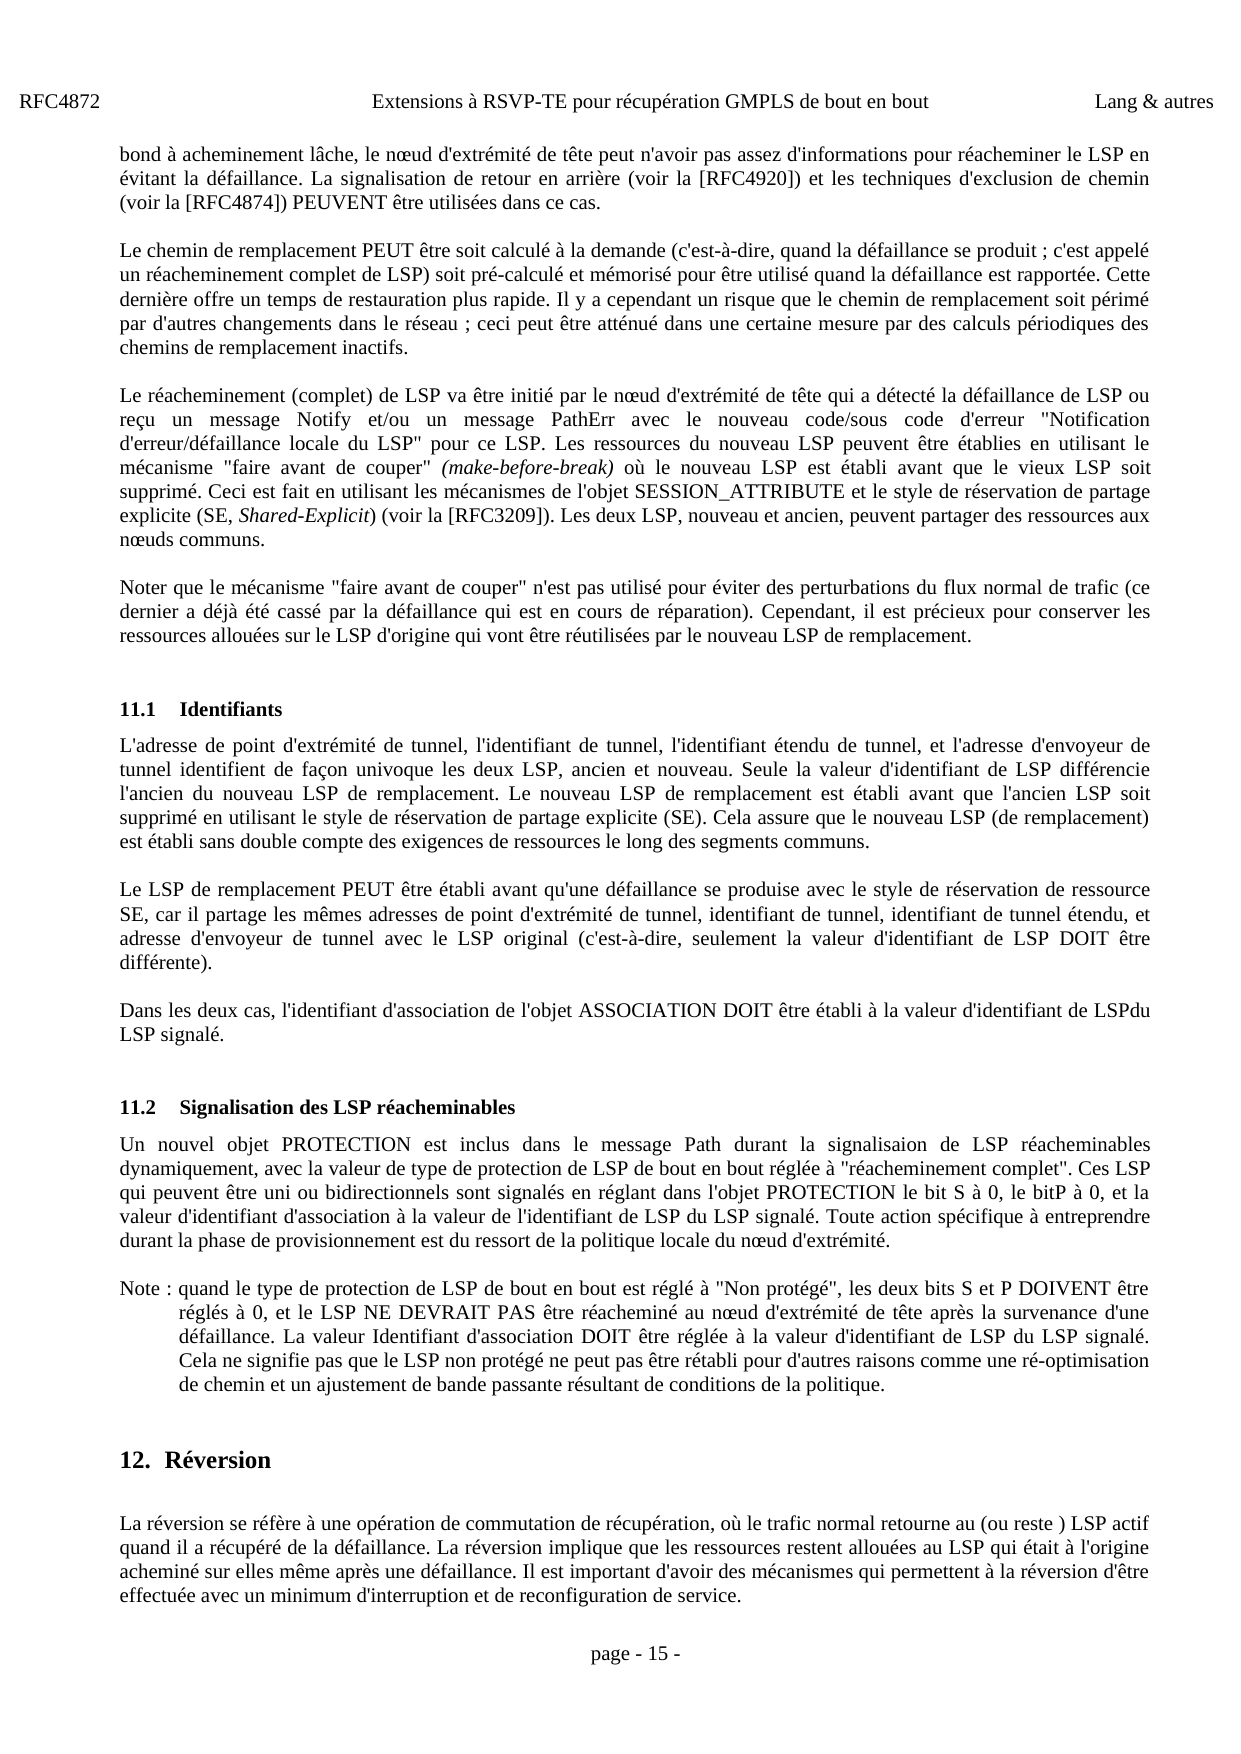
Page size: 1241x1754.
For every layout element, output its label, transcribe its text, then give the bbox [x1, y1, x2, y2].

text Le réacheminement (complet) de LSP va être initié par le nœud d'extrémité de tête qui a détecté la défaillance de LSP ou reçu un message Notify et/ou un message PathErr avec le nouveau code/sous code d'erreur "Notification d'erreur/défaillance locale du LSP" pour ce LSP. Les ressources du nouveau LSP peuvent être établies en utilisant le mécanisme "faire avant de couper" (make-before-break) où le nouveau LSP est établi avant que le vieux LSP soit supprimé. Ceci est fait en utilisant les mécanismes de l'objet SESSION_ATTRIBUTE et le style de réservation de partage explicite (SE, Shared-Explicit) (voir la [RFC3209]). Les deux LSP, nouveau et ancien, peuvent partager des ressources aux nœuds communs. [119, 383, 1152, 551]
text bond à acheminement lâche, le nœud d'extrémité de tête peut n'avoir pas assez d'informations pour réacheminer le LSP en évitant la défaillance. La signalisation de retour en arrière (voir la [RFC4920]) et les techniques d'exclusion de chemin (voir la [RFC4874]) PEUVENT être utilisées dans ce cas. [119, 142, 1152, 214]
text Noter que le mécanisme "faire avant de couper" n'est pas utilisé pour éviter des perturbations du flux normal de trafic (ce dernier a déjà été cassé par la défaillance qui est en cours de réparation). Cependant, il est précieux pour conserver les ressources allouées sur le LSP d'origine qui vont être réutilisées par le nouveau LSP de remplacement. [119, 575, 1152, 647]
text Le chemin de remplacement PEUT être soit calculé à la demande (c'est-à-dire, quand la défaillance se produit ; c'est appelé un réacheminement complet de LSP) soit pré-calculé et mémorisé pour être utilisé quand la défaillance est rapportée. Cette dernière offre un temps de restauration plus rapide. Il y a cependant un risque que le chemin de remplacement soit périmé par d'autres changements dans le réseau ; ceci peut être atténué dans une certaine mesure par des calculs périodiques des chemins de remplacement inactifs. [119, 238, 1152, 359]
text Le LSP de remplacement PEUT être établi avant qu'une défaillance se produise avec le style de réservation de ressource SE, car il partage les mêmes adresses de point d'extrémité de tunnel, identifiant de tunnel, identifiant de tunnel étendu, et adresse d'envoyeur de tunnel avec le LSP original (c'est-à-dire, seulement la valeur d'identifiant de LSP DOIT être différente). [119, 877, 1152, 974]
text Un nouvel objet PROTECTION est inclus dans le message Path durant la signalisaion de LSP réacheminables dynamiquement, avec la valeur de type de protection de LSP de bout en bout réglée à "réacheminement complet". Ces LSP qui peuvent être uni ou bidirectionnels sont signalés en réglant dans l'objet PROTECTION le bit S à 0, le bitP à 0, et la valeur d'identifiant d'association à la valeur de l'identifiant de LSP du LSP signalé. Toute action spécifique à entreprendre durant la phase de provisionnement est du ressort de la politique locale du nœud d'extrémité. [119, 1131, 1152, 1252]
subtitle 11.2 Signalisation des LSP réacheminables [119, 1095, 1152, 1119]
text La réversion se réfère à une opération de commutation de récupération, où le trafic normal retourne au (ou reste ) LSP actif quand il a récupéré de la défaillance. La réversion implique que les ressources restent allouées au LSP qui était à l'origine acheminé sur elles même après une défaillance. Il est important d'avoir des mécanismes qui permettent à la réversion d'être effectuée avec un minimum d'interruption et de reconfiguration de service. [119, 1511, 1152, 1607]
text Note : quand le type de protection de LSP de bout en bout est réglé à "Non protégé", les deux bits S et P DOIVENT être réglés à 0, et le LSP NE DEVRAIT PAS être réacheminé au nœud d'extrémité de tête après la survenance d'une défaillance. La valeur Identifiant d'association DOIT être réglée à la valeur d'identifiant de LSP du LSP signalé. Cela ne signifie pas que le LSP non protégé ne peut pas être rétabli pour d'autres raisons comme une ré-optimisation de chemin et un ajustement de bande passante résultant de conditions de la politique. [119, 1276, 1152, 1396]
text Dans les deux cas, l'identifiant d'association de l'objet ASSOCIATION DOIT être établi à la valeur d'identifiant de LSPdu LSP signalé. [119, 998, 1152, 1046]
text L'adresse de point d'extrémité de tunnel, l'identifiant de tunnel, l'identifiant étendu de tunnel, et l'adresse d'envoyeur de tunnel identifient de façon univoque les deux LSP, ancien et nouveau. Seule la valeur d'identifiant de LSP différencie l'ancien du nouveau LSP de remplacement. Le nouveau LSP de remplacement est établi avant que l'ancien LSP soit supprimé en utilisant le style de réservation de partage explicite (SE). Cela assure que le nouveau LSP (de remplacement) est établi sans double compte des exigences de ressources le long des segments communs. [119, 733, 1152, 853]
subtitle 11.1 Identifiants [119, 696, 1152, 721]
subtitle 12. Réversion [119, 1445, 1152, 1474]
